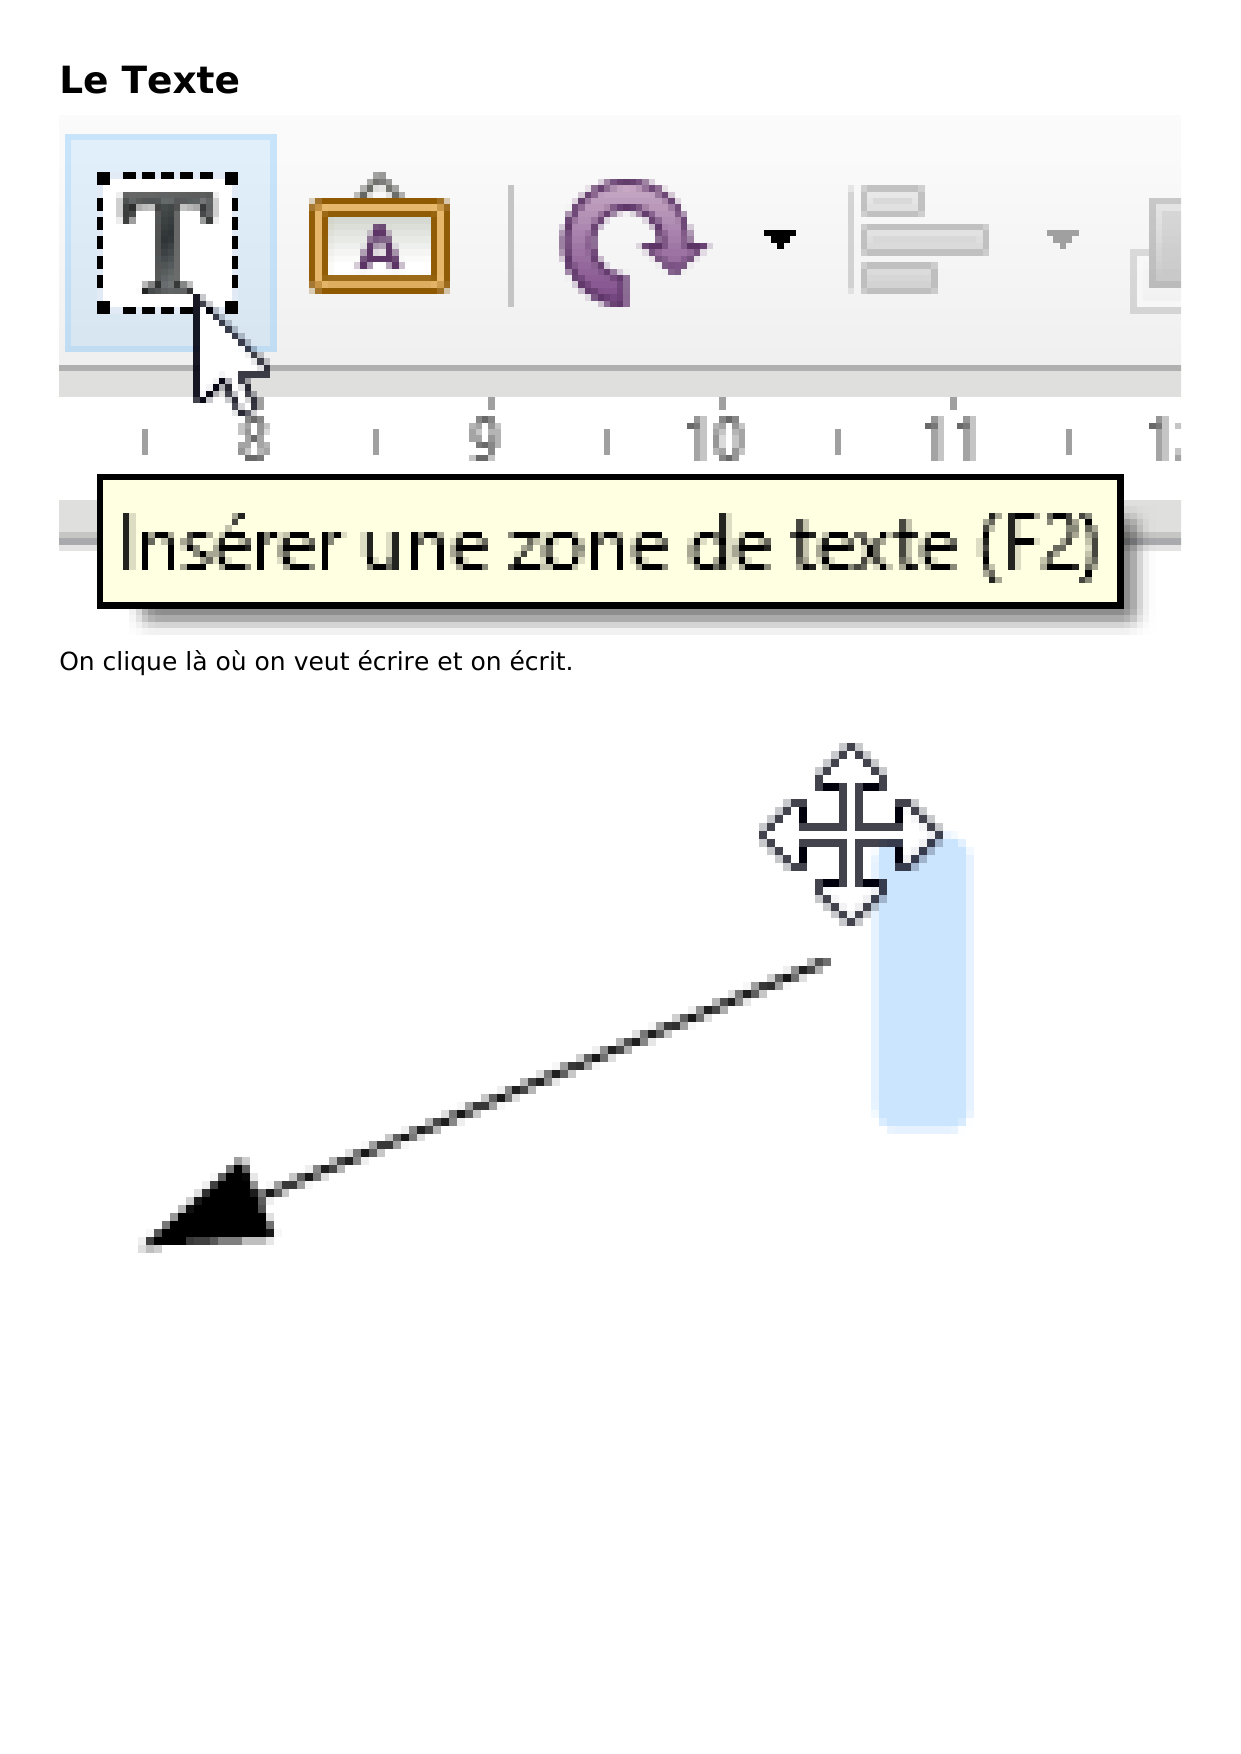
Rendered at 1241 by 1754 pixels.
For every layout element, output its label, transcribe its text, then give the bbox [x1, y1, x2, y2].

subtitle Le Texte [59, 59, 1181, 103]
picture [59, 115, 1182, 635]
picture [59, 688, 1182, 1357]
text On clique là où on veut écrire et on écrit. [59, 647, 1181, 676]
